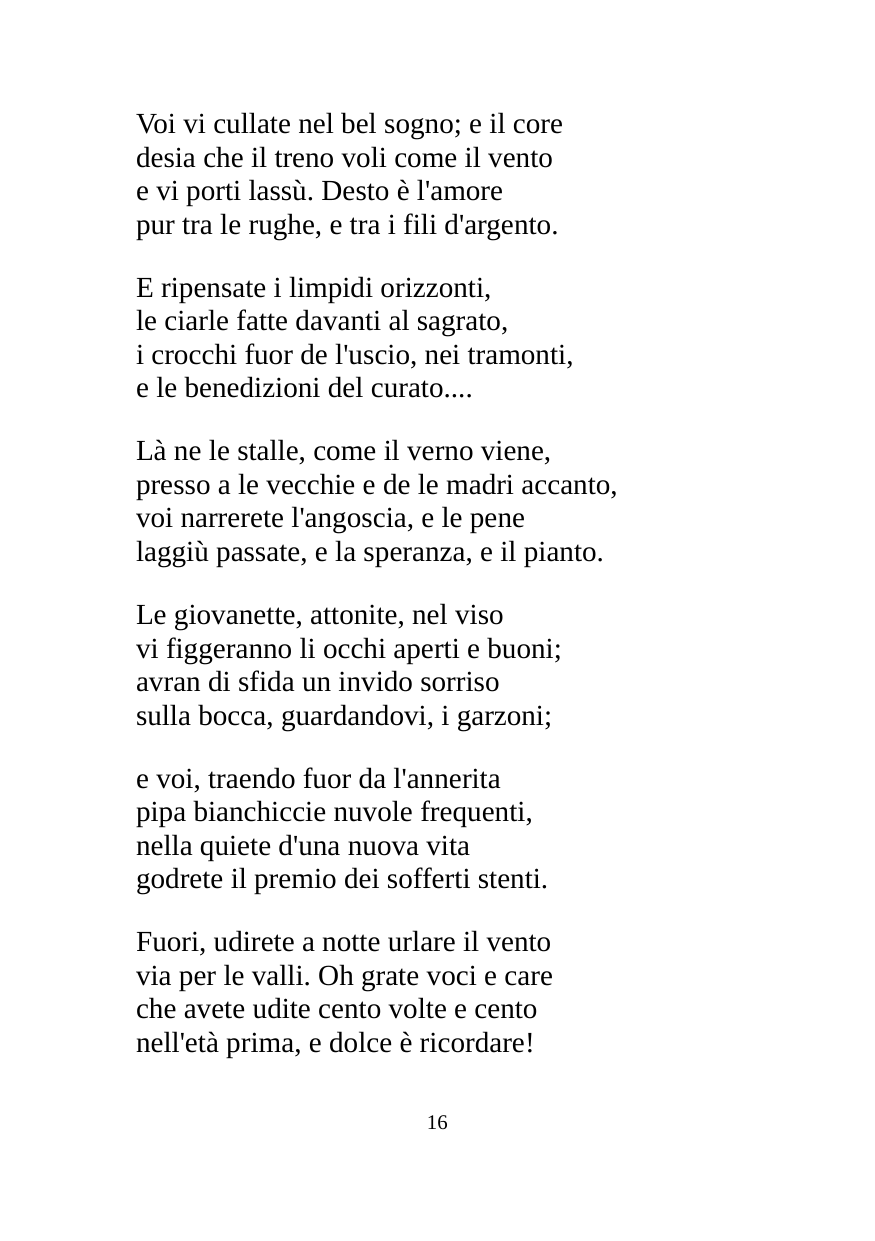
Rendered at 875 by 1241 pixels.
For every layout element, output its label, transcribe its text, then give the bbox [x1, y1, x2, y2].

text Voi vi cullate nel bel sogno; e il core desia che il treno voli come il vento e vi porti lassù. Desto è l'amore pur tra le rughe, e tra i fili d'argento. [136, 106, 768, 240]
text Fuori, udirete a notte urlare il vento via per le valli. Oh grate voci e care che avete udite cento volte e cento nell'età prima, e dolce è ricordare! [136, 924, 768, 1059]
text Là ne le stalle, come il verno viene, presso a le vecchie e de le madri accanto, voi narrerete l'angoscia, e le pene laggiù passate, e la speranza, e il pianto. [136, 433, 768, 568]
text e voi, traendo fuor da l'annerita pipa bianchiccie nuvole frequenti, nella quiete d'una nuova vita godrete il premio dei sofferti stenti. [136, 761, 768, 895]
text Le giovanette, attonite, nel viso vi figgeranno li occhi aperti e buoni; avran di sfida un invido sorriso sulla bocca, guardandovi, i garzoni; [136, 597, 768, 731]
text E ripensate i limpidi orizzonti, le ciarle fatte davanti al sagrato, i crocchi fuor de l'uscio, nei tramonti, e le benedizioni del curato.... [136, 270, 768, 404]
